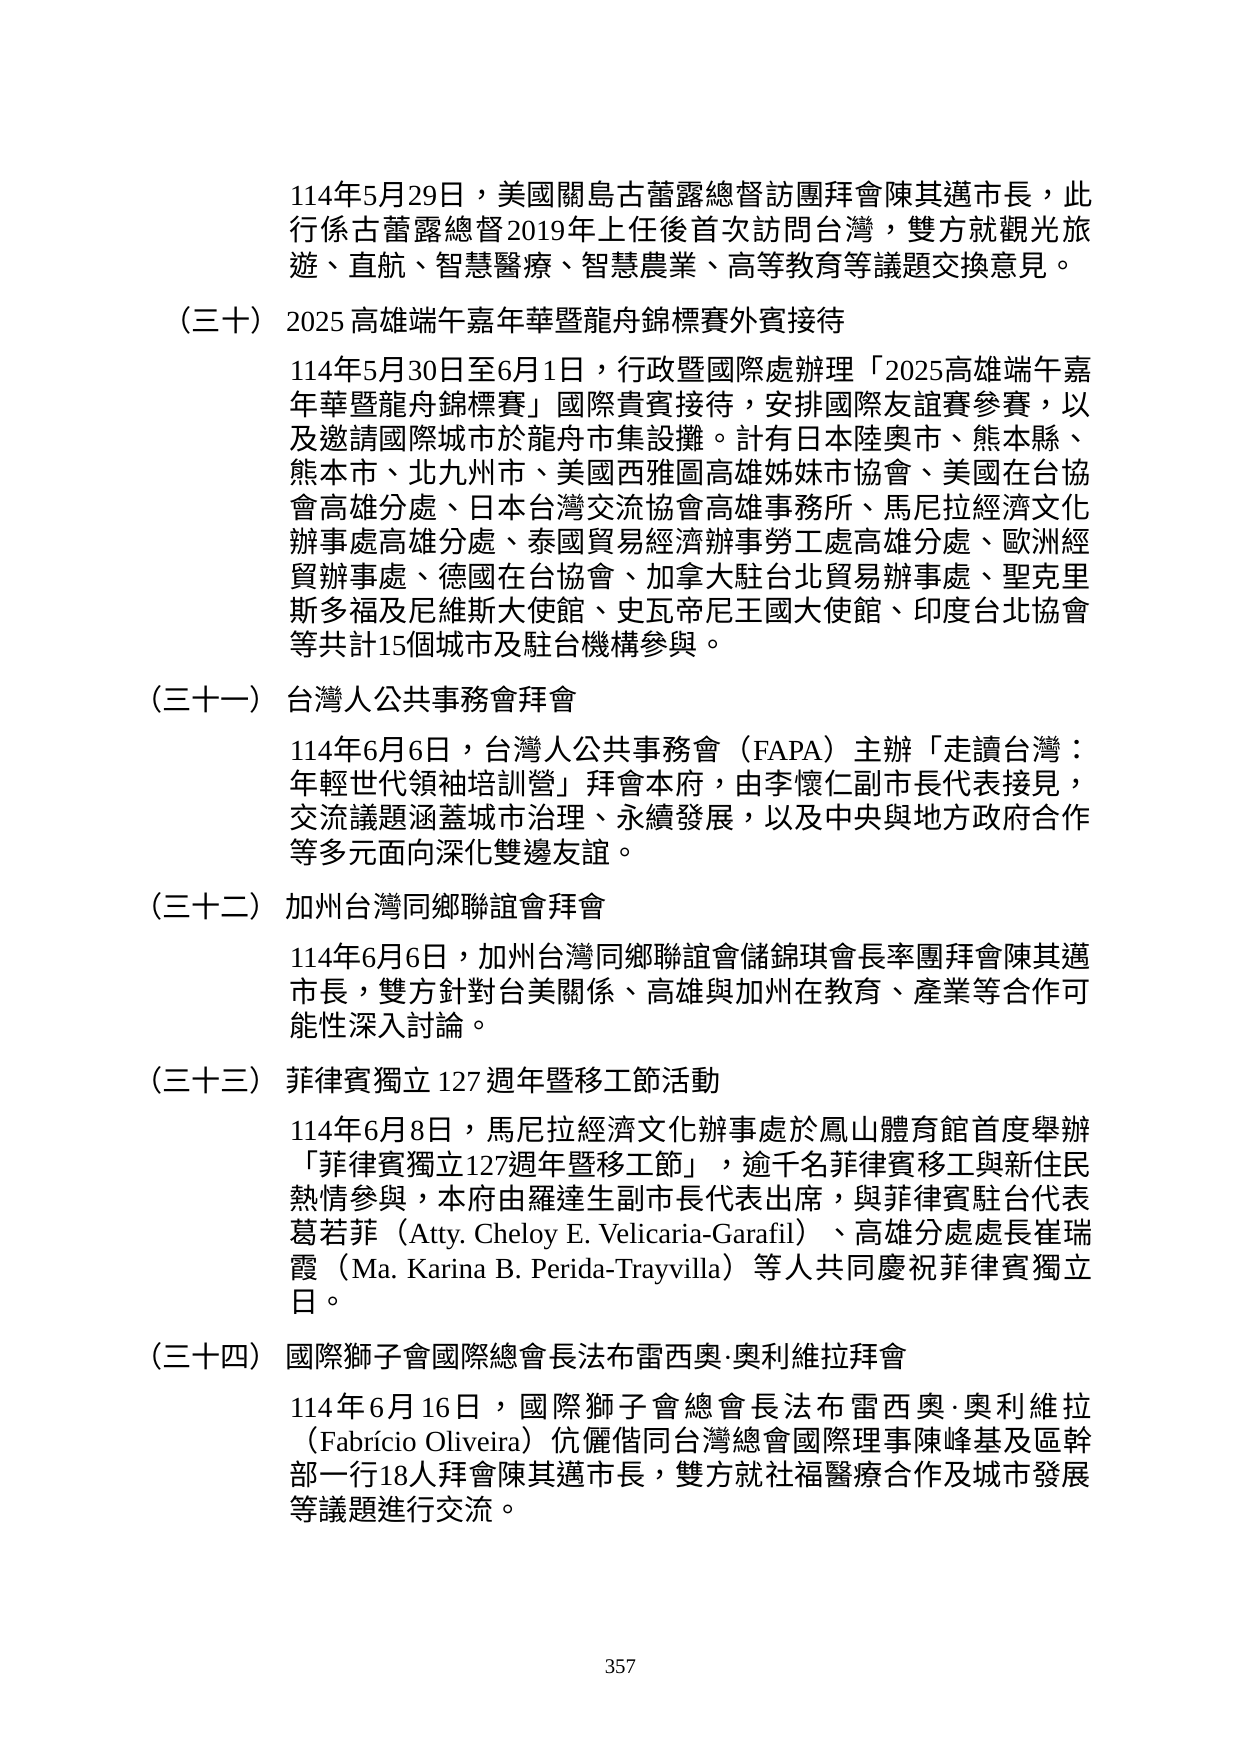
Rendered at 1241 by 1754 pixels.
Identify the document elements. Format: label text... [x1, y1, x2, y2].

list 2025高雄端午嘉年華暨龍舟錦標賽外賓接待 [162, 283, 1092, 353]
list 國際獅子會國際總會長法布雷西奧·奧利維拉拜會 [133, 1319, 1092, 1389]
text 114年5月30日至6月1日，行政暨國際處辦理「2025高雄端午嘉年華暨龍舟錦標賽」國際貴賓接待，安排國際友誼賽參賽，以及邀請國際城市於龍舟市集設攤。計有日本陸奧市、熊本縣、熊本市、北九州市、美國西雅圖高雄姊妹市協會、美國在台協會高雄分處、日本台灣交流協會高雄事務所、馬尼拉經濟文化辦事處高雄分處、泰國貿易經濟辦事勞工處高雄分處、歐洲經貿辦事處、德國在台協會、加拿大駐台北貿易辦事處、聖克里斯多福及尼維斯大使館、史瓦帝尼王國大使館、印度台北協會等共計15個城市及駐台機構參與。 [289, 353, 1092, 663]
text 114年5月29日，美國關島古蕾露總督訪團拜會陳其邁市長，此行係古蕾露總督2019年上任後首次訪問台灣，雙方就觀光旅遊、直航、智慧醫療、智慧農業、高等教育等議題交換意見。 [289, 177, 1092, 283]
list 菲律賓獨立127週年暨移工節活動 [133, 1043, 1092, 1113]
text 114年6月6日，台灣人公共事務會（FAPA）主辦「走讀台灣：年輕世代領袖培訓營」拜會本府，由李懷仁副市長代表接見，交流議題涵蓋城市治理、永續發展，以及中央與地方政府合作等多元面向深化雙邊友誼。 [289, 733, 1092, 870]
text 114年6月8日，馬尼拉經濟文化辦事處於鳳山體育館首度舉辦「菲律賓獨立127週年暨移工節」，逾千名菲律賓移工與新住民熱情參與，本府由羅達生副市長代表出席，與菲律賓駐台代表葛若菲（Atty. Cheloy E. Velicaria-Garafil）、高雄分處處長崔瑞霞（Ma. Karina B. Perida-Trayvilla）等人共同慶祝菲律賓獨立日。 [289, 1113, 1092, 1319]
list 台灣人公共事務會拜會 [133, 663, 1092, 733]
text 114年6月16日，國際獅子會總會長法布雷西奧·奧利維拉（Fabrício Oliveira）伉儷偕同台灣總會國際理事陳峰基及區幹部一行18人拜會陳其邁市長，雙方就社福醫療合作及城市發展等議題進行交流。 [289, 1389, 1092, 1527]
text 114年6月6日，加州台灣同鄉聯誼會儲錦琪會長率團拜會陳其邁市長，雙方針對台美關係、高雄與加州在教育、產業等合作可能性深入討論。 [289, 940, 1092, 1043]
list 加州台灣同鄉聯誼會拜會 [133, 870, 1092, 940]
